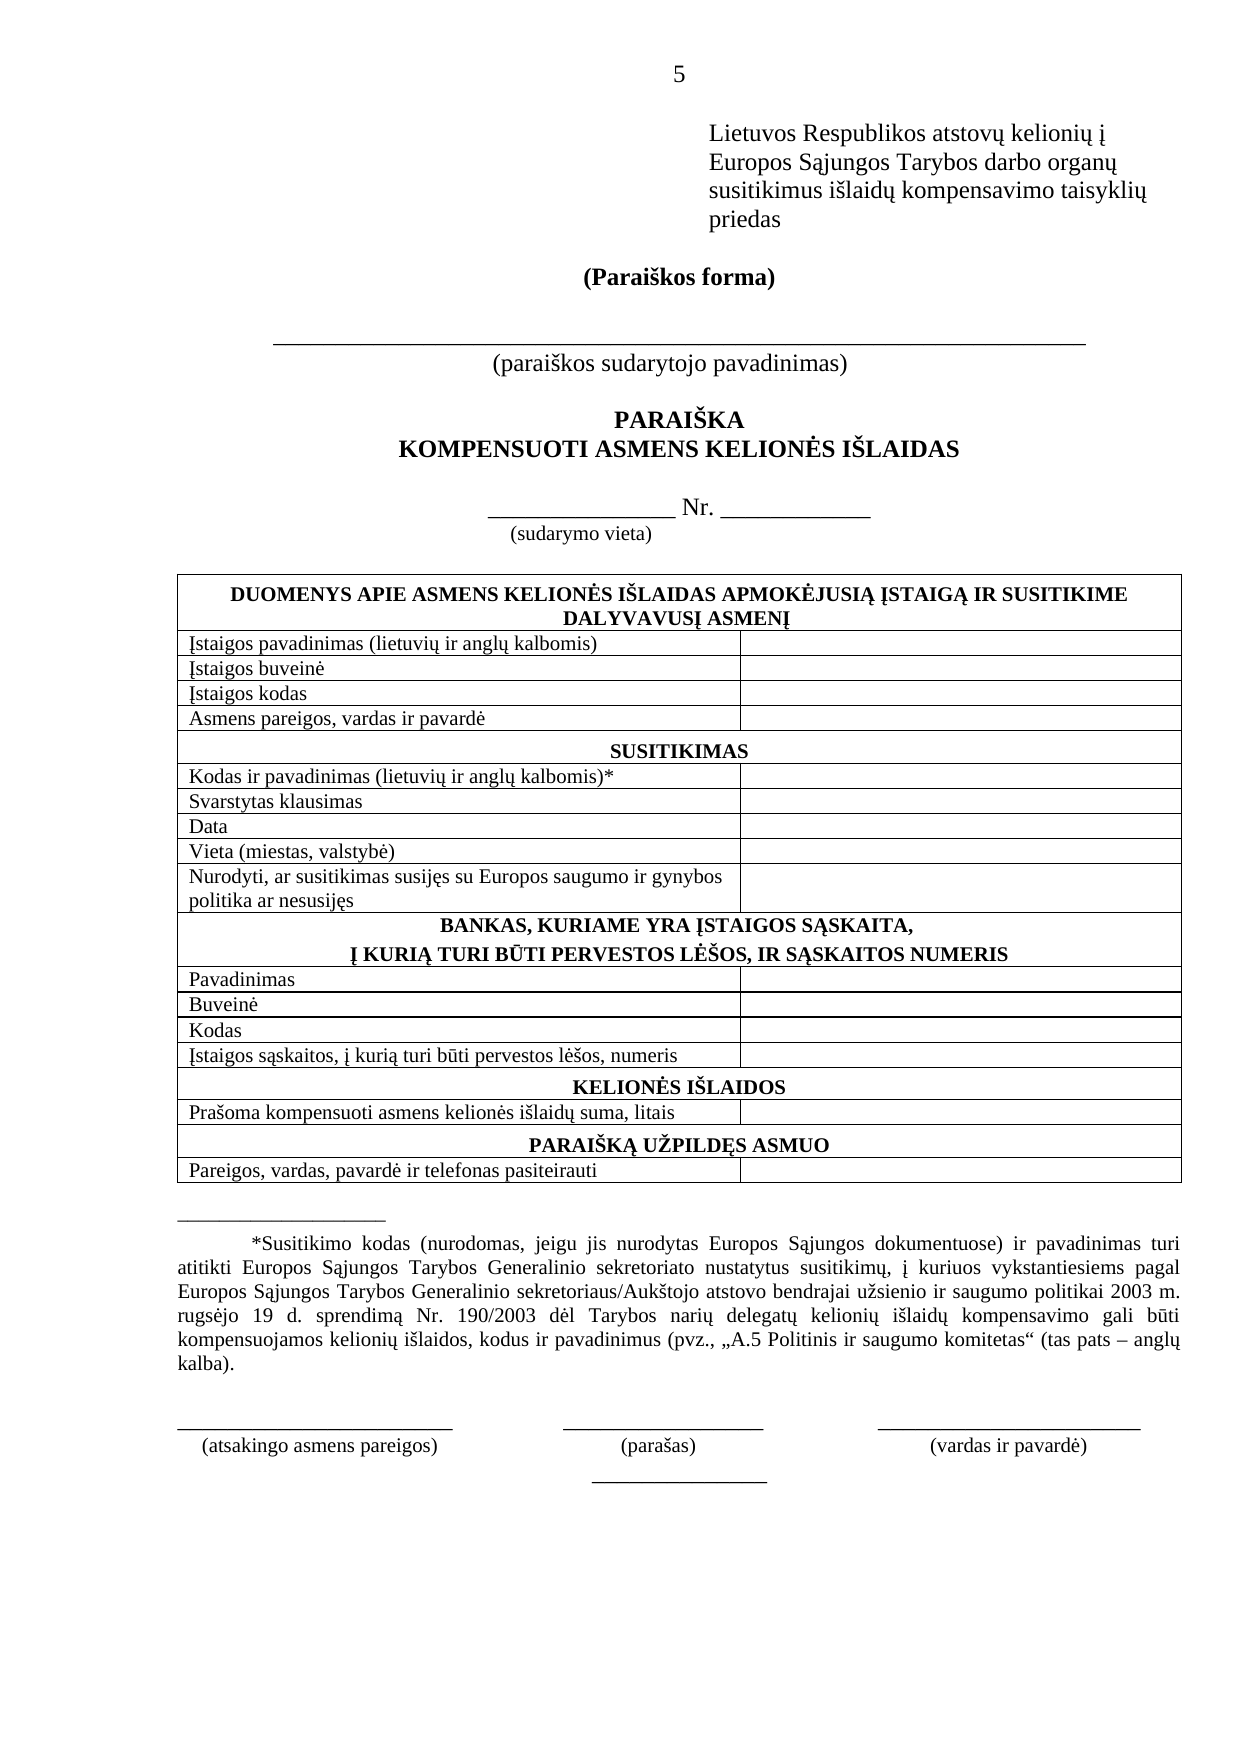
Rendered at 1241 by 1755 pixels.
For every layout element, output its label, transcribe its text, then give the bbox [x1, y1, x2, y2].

table_cell Vieta (miestas, valstybė) [178, 839, 740, 863]
table_cell Įstaigos pavadinimas (lietuvių ir anglų kalbomis) [178, 631, 740, 655]
table_cell [741, 814, 1181, 838]
table_cell BANKAS, KURIAME YRA ĮSTAIGOS SĄSKAITA, Į KURIĄ TURI BŪTI PERVESTOS LĖŠOS, IR SĄSKAITOS NUMERIS [178, 913, 1181, 966]
text KOMPENSUOTI ASMENS KELIONĖS IŠLAIDAS [177, 434, 1181, 463]
table_cell Pavadinimas [178, 967, 740, 991]
table_cell [741, 967, 1181, 991]
text –––––––––––––––––––– [177, 1207, 1181, 1231]
table_cell Data [178, 814, 740, 838]
table_cell Įstaigos kodas [178, 681, 740, 705]
text (paraiškos sudarytojo pavadinimas) [177, 348, 1181, 377]
table_cell Įstaigos buveinė [178, 656, 740, 680]
table_cell Nurodyti, ar susitikimas susijęs su Europos saugumo ir gynybos politika ar nesusijęs [178, 864, 740, 912]
table_cell Buveinė [178, 993, 740, 1016]
text (atsakingo asmens pareigos) (parašas) (vardas ir pavardė) [177, 1433, 1181, 1457]
table_cell Pareigos, vardas, pavardė ir telefonas pasiteirauti [178, 1158, 740, 1182]
text Lietuvos Respublikos atstovų kelionių į [709, 118, 1181, 147]
text ______________________ ________________ _____________________ [177, 1404, 1181, 1433]
text ______________ [177, 1457, 1181, 1486]
table_cell [741, 1100, 1181, 1124]
table_cell KELIONĖS IŠLAIDOS [178, 1068, 1181, 1099]
table_cell SUSITIKIMAS [178, 731, 1181, 763]
text _________________________________________________________________ [177, 319, 1181, 348]
text PARAIŠKA [177, 406, 1181, 434]
table_cell Svarstytas klausimas [178, 789, 740, 813]
text (sudarymo vieta) [177, 521, 1181, 545]
table_cell [741, 789, 1181, 813]
table_cell [741, 681, 1181, 705]
table_cell Kodas [178, 1018, 740, 1042]
table_header DUOMENYS APIE ASMENS KELIONĖS IŠLAIDAS APMOKĖJUSIĄ ĮSTAIGĄ IR SUSITIKIME DALYVAVUSĮ ASMENĮ [178, 575, 1181, 630]
table_cell Asmens pareigos, vardas ir pavardė [178, 706, 740, 730]
table_cell [741, 706, 1181, 730]
table_cell [741, 839, 1181, 863]
table_cell [741, 1158, 1181, 1182]
table_cell Kodas ir pavadinimas (lietuvių ir anglų kalbomis)* [178, 764, 740, 788]
text (Paraiškos forma) [177, 262, 1181, 291]
table_cell [741, 656, 1181, 680]
table_cell [741, 1043, 1181, 1067]
table_cell [741, 631, 1181, 655]
text susitikimus išlaidų kompensavimo taisyklių [177, 176, 1181, 204]
table_cell [741, 1018, 1181, 1042]
text *Susitikimo kodas (nurodomas, jeigu jis nurodytas Europos Sąjungos dokumentuose) ir pavadinimas turi atitikti Europos Sąjungos Tarybos Generalinio sekretoriato nustatytus susitikimų, į kuriuos vykstantiesiems pagal Europos Sąjungos Tarybos Generalinio sekretoriaus/Aukštojo atstovo bendrajai užsienio ir saugumo politikai 2003 m. rugsėjo 19 d. sprendimą Nr. 190/2003 dėl Tarybos narių delegatų kelionių išlaidų kompensavimo gali būti kompensuojamos kelionių išlaidos, kodus ir pavadinimus (pvz., „A.5 Politinis ir saugumo komitetas“ (tas pats – anglų kalba). [177, 1231, 1181, 1375]
table_cell [741, 993, 1181, 1016]
text priedas [177, 204, 1181, 233]
table_cell Įstaigos sąskaitos, į kurią turi būti pervestos lėšos, numeris [178, 1043, 740, 1067]
table_cell PARAIŠKĄ UŽPILDĘS ASMUO [178, 1125, 1181, 1157]
table_cell [741, 864, 1181, 912]
table_cell [741, 764, 1181, 788]
text Europos Sąjungos Tarybos darbo organų [177, 147, 1181, 176]
table_cell Prašoma kompensuoti asmens kelionės išlaidų suma, litais [178, 1100, 740, 1124]
text _______________ Nr. ____________ [177, 492, 1181, 521]
